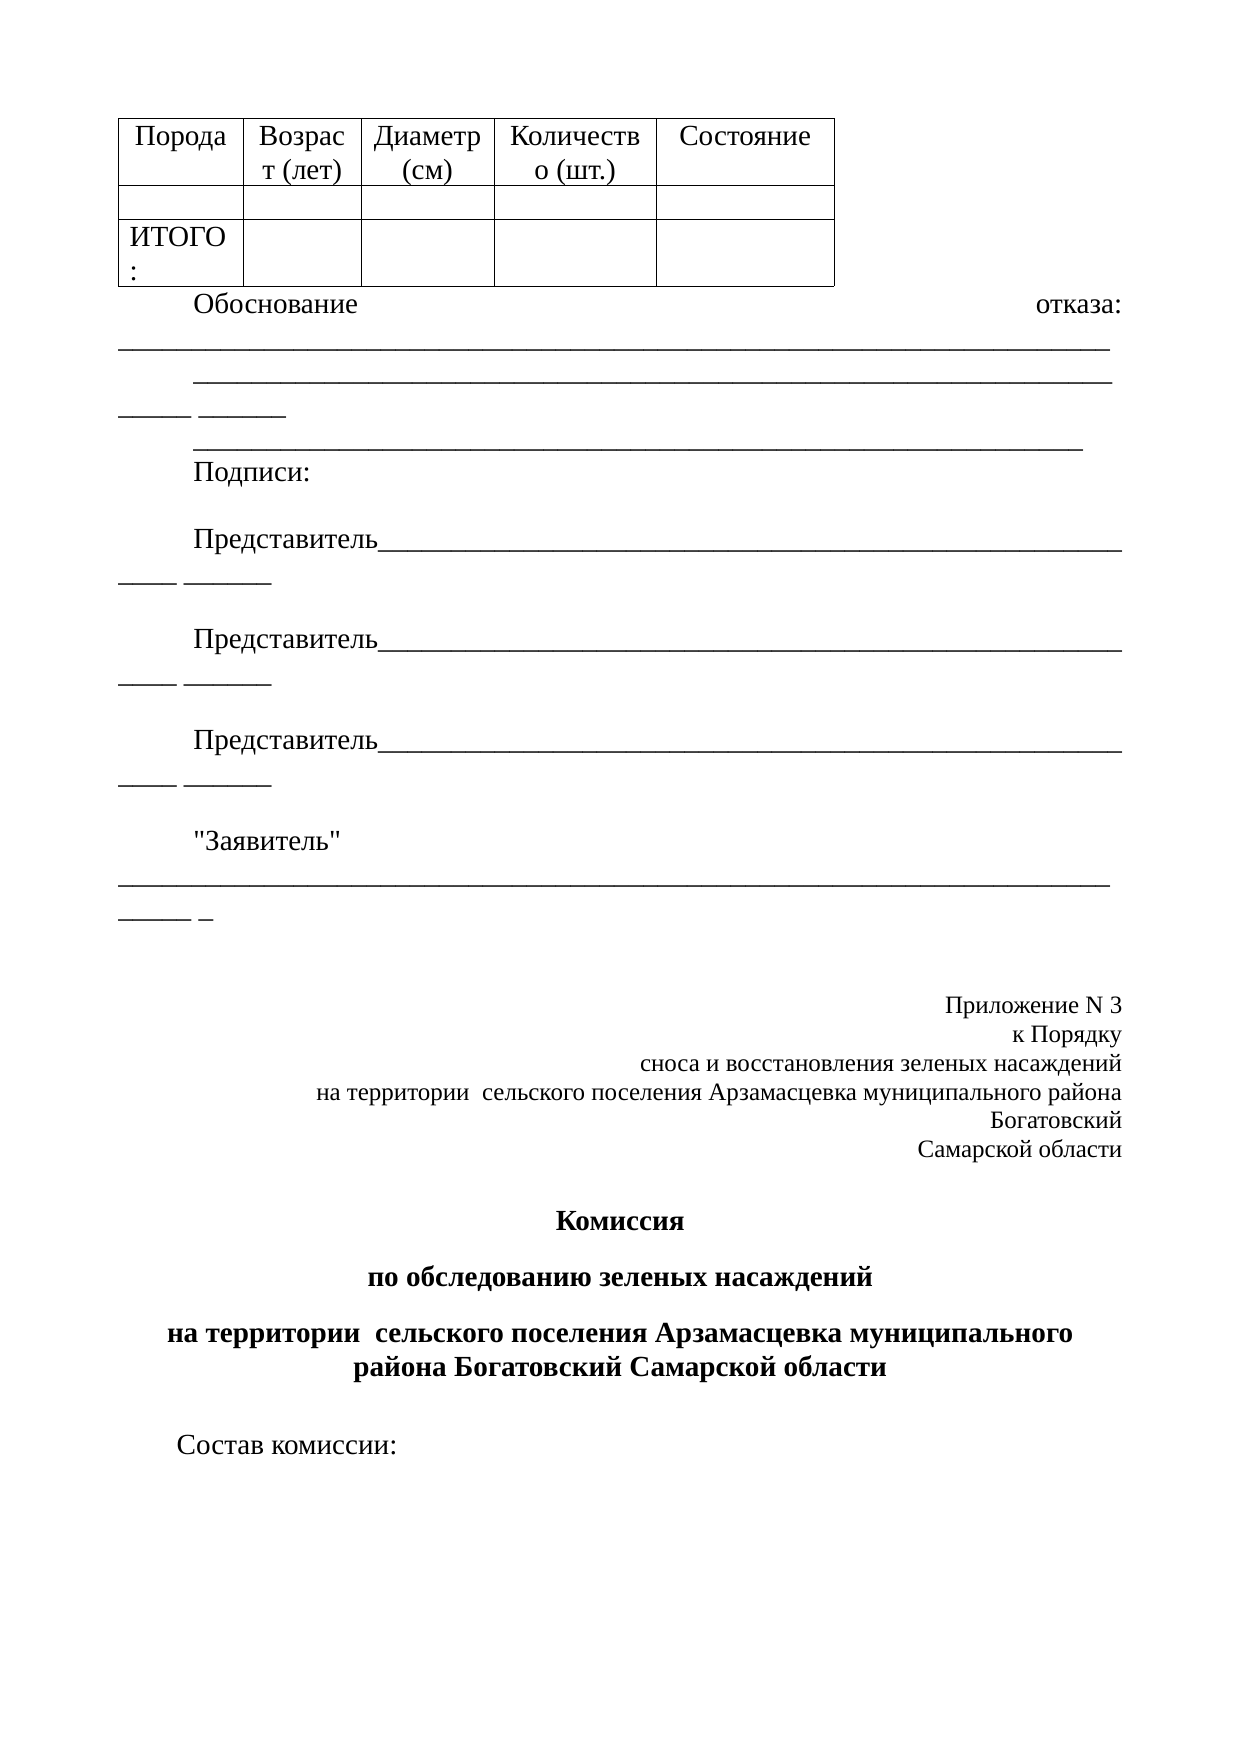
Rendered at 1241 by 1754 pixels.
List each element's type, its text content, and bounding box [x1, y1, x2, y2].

table_cell ИТОГО: [119, 220, 243, 286]
table_cell [244, 186, 361, 219]
text на территории сельского поселения Арзамасцевка муниципального района Богатовский Самарской области [118, 1315, 1122, 1382]
text к Порядку [118, 1019, 1122, 1048]
text ____________________________________________________________________ ______ [118, 353, 1122, 420]
text Самарской области [118, 1134, 1122, 1163]
table_header Количество (шт.) [495, 119, 656, 185]
table_header Порода [119, 119, 243, 185]
table_cell [119, 186, 243, 219]
table_header Состояние [657, 119, 834, 185]
text "Заявитель" _________________________________________________________________________ _ [118, 823, 1122, 923]
text сноса и восстановления зеленых насаждений [118, 1048, 1122, 1077]
text Представитель_______________________________________________________ ______ [118, 722, 1122, 789]
text Состав комиссии: [118, 1427, 1122, 1461]
text Представитель_______________________________________________________ ______ [118, 622, 1122, 689]
table_header Диаметр (см) [362, 119, 494, 185]
text Приложение N 3 [118, 991, 1122, 1019]
text Представитель_______________________________________________________ ______ [118, 521, 1122, 588]
text _____________________________________________________________ [118, 420, 1122, 454]
table_cell [495, 220, 656, 286]
table_cell [362, 186, 494, 219]
table_header Возраст (лет) [244, 119, 361, 185]
text Обоснование отказа: ____________________________________________________________________ [118, 286, 1122, 353]
text на территории сельского поселения Арзамасцевка муниципального района Богатовский [118, 1077, 1122, 1134]
text по обследованию зеленых насаждений [118, 1259, 1122, 1293]
table_cell [495, 186, 656, 219]
table_cell [657, 220, 834, 286]
text Подписи: [118, 454, 1122, 487]
table_cell [244, 220, 361, 286]
text Комиссия [118, 1203, 1122, 1237]
table_cell [657, 186, 834, 219]
table_cell [362, 220, 494, 286]
